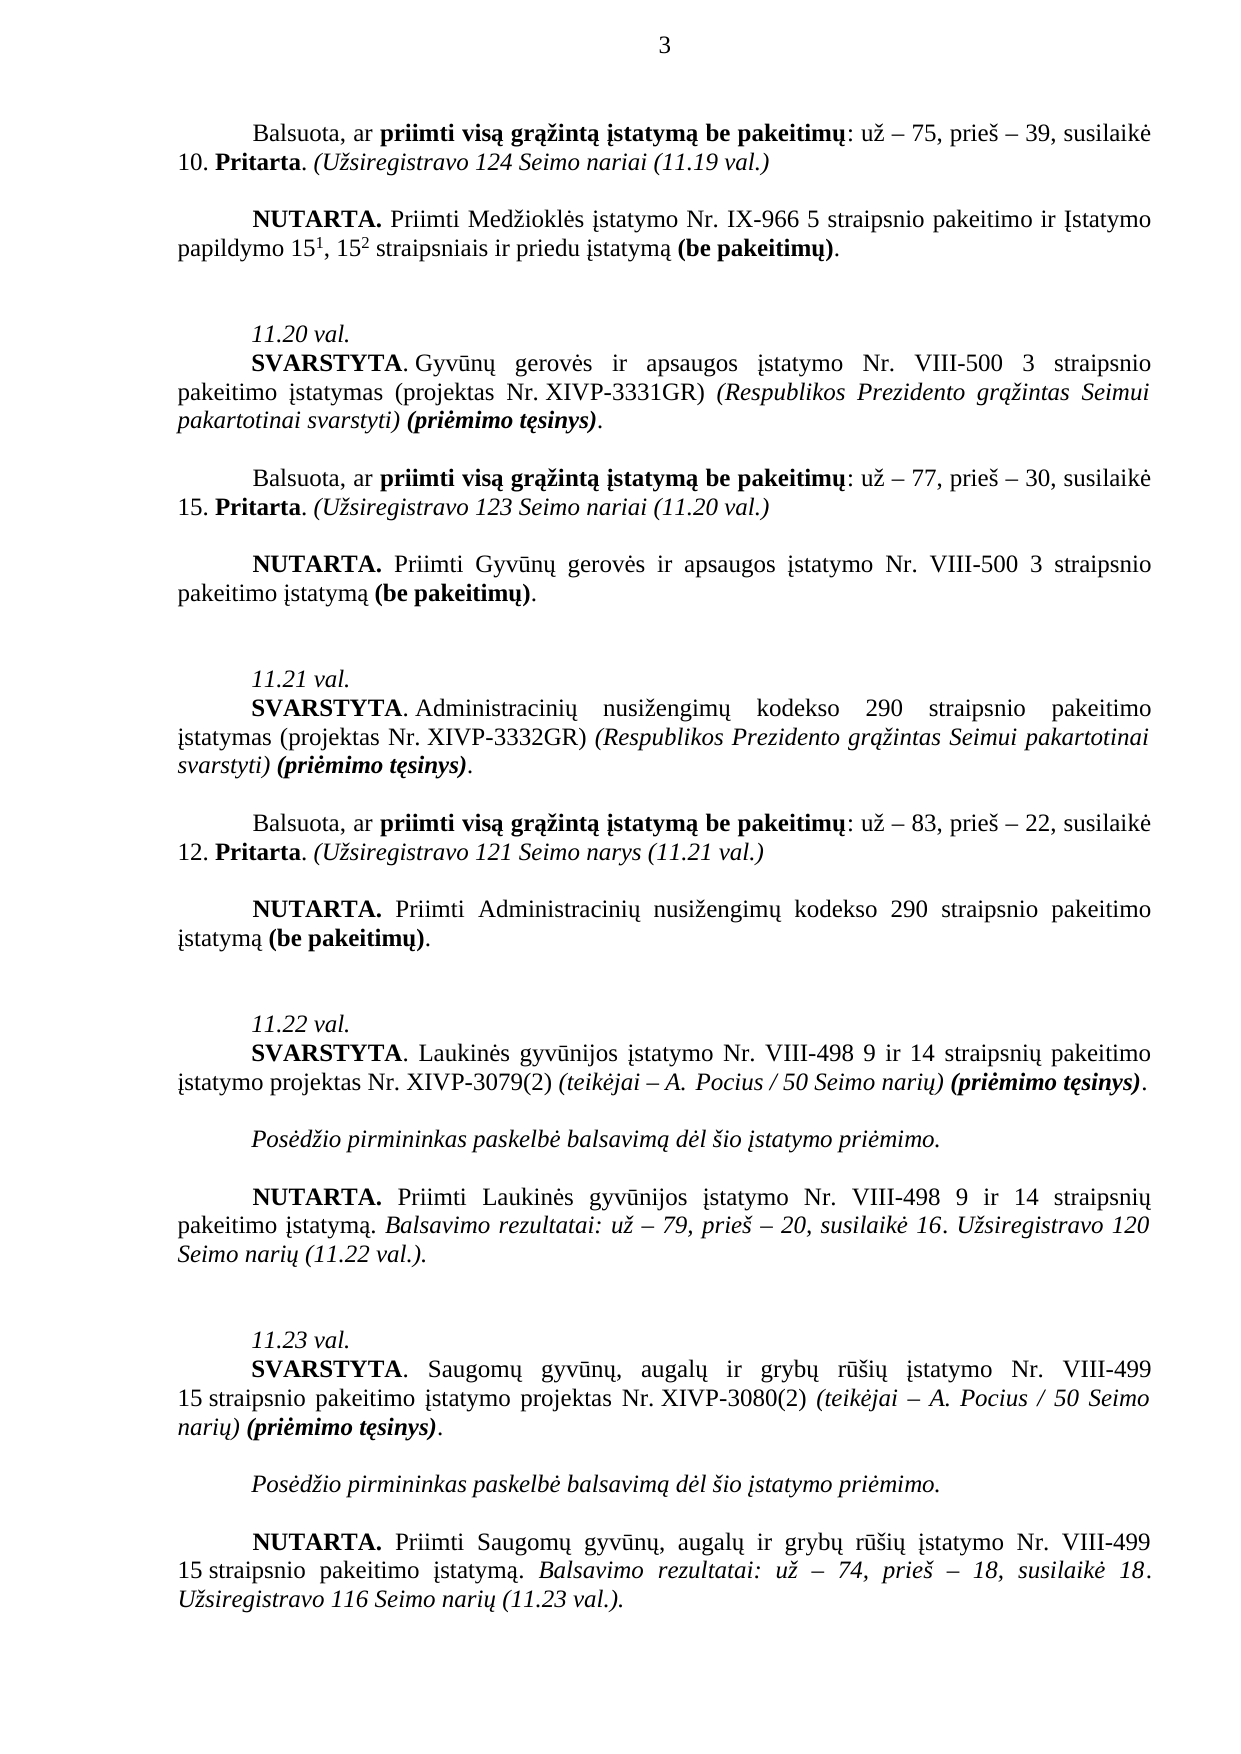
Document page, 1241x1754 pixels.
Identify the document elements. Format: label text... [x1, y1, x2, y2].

text 11.23 val. [177, 1326, 1152, 1354]
text Posėdžio pirmininkas paskelbė balsavimą dėl šio įstatymo priėmimo. [177, 1469, 1152, 1498]
text SVARSTYTA. Saugomų gyvūnų, augalų ir grybų rūšių įstatymo Nr. VIII-499 15 straipsnio pakeitimo įstatymo projektas Nr. XIVP-3080(2) (teikėjai – A. Pocius / 50 Seimo narių) (priėmimo tęsinys). [177, 1354, 1152, 1441]
text SVARSTYTA. Gyvūnų gerovės ir apsaugos įstatymo Nr. VIII-500 3 straipsnio pakeitimo įstatymas (projektas Nr. XIVP-3331GR) (Respublikos Prezidento grąžintas Seimui pakartotinai svarstyti) (priėmimo tęsinys). [177, 348, 1152, 434]
text Balsuota, ar priimti visą grąžintą įstatymą be pakeitimų: už – 83, prieš – 22, susilaikė 12. Pritarta. (Užsiregistravo 121 Seimo narys (11.21 val.) [177, 808, 1152, 866]
text Balsuota, ar priimti visą grąžintą įstatymą be pakeitimų: už – 77, prieš – 30, susilaikė 15. Pritarta. (Užsiregistravo 123 Seimo nariai (11.20 val.) [177, 463, 1152, 521]
text NUTARTA. Priimti Laukinės gyvūnijos įstatymo Nr. VIII-498 9 ir 14 straipsnių pakeitimo įstatymą. Balsavimo rezultatai: už – 79, prieš – 20, susilaikė 16. Užsiregistravo 120 Seimo narių (11.22 val.). [177, 1182, 1152, 1268]
text NUTARTA. Priimti Medžioklės įstatymo Nr. IX-966 5 straipsnio pakeitimo ir Įstatymo papildymo 151, 152 straipsniais ir priedu įstatymą (be pakeitimų). [177, 204, 1152, 262]
text 11.22 val. [177, 1009, 1152, 1038]
text SVARSTYTA. Administracinių nusižengimų kodekso 290 straipsnio pakeitimo įstatymas (projektas Nr. XIVP-3332GR) (Respublikos Prezidento grąžintas Seimui pakartotinai svarstyti) (priėmimo tęsinys). [177, 693, 1152, 779]
text 11.21 val. [177, 664, 1152, 693]
text Posėdžio pirmininkas paskelbė balsavimą dėl šio įstatymo priėmimo. [177, 1124, 1152, 1153]
text Balsuota, ar priimti visą grąžintą įstatymą be pakeitimų: už – 75, prieš – 39, susilaikė 10. Pritarta. (Užsiregistravo 124 Seimo nariai (11.19 val.) [177, 118, 1152, 176]
text 11.20 val. [177, 319, 1152, 348]
text NUTARTA. Priimti Administracinių nusižengimų kodekso 290 straipsnio pakeitimo įstatymą (be pakeitimų). [177, 894, 1152, 952]
text NUTARTA. Priimti Saugomų gyvūnų, augalų ir grybų rūšių įstatymo Nr. VIII-499 15 straipsnio pakeitimo įstatymą. Balsavimo rezultatai: už – 74, prieš – 18, susilaikė 18. Užsiregistravo 116 Seimo narių (11.23 val.). [177, 1527, 1152, 1613]
text NUTARTA. Priimti Gyvūnų gerovės ir apsaugos įstatymo Nr. VIII-500 3 straipsnio pakeitimo įstatymą (be pakeitimų). [177, 549, 1152, 607]
text SVARSTYTA. Laukinės gyvūnijos įstatymo Nr. VIII-498 9 ir 14 straipsnių pakeitimo įstatymo projektas Nr. XIVP-3079(2) (teikėjai – A. Pocius / 50 Seimo narių) (priėmimo tęsinys). [177, 1038, 1152, 1096]
